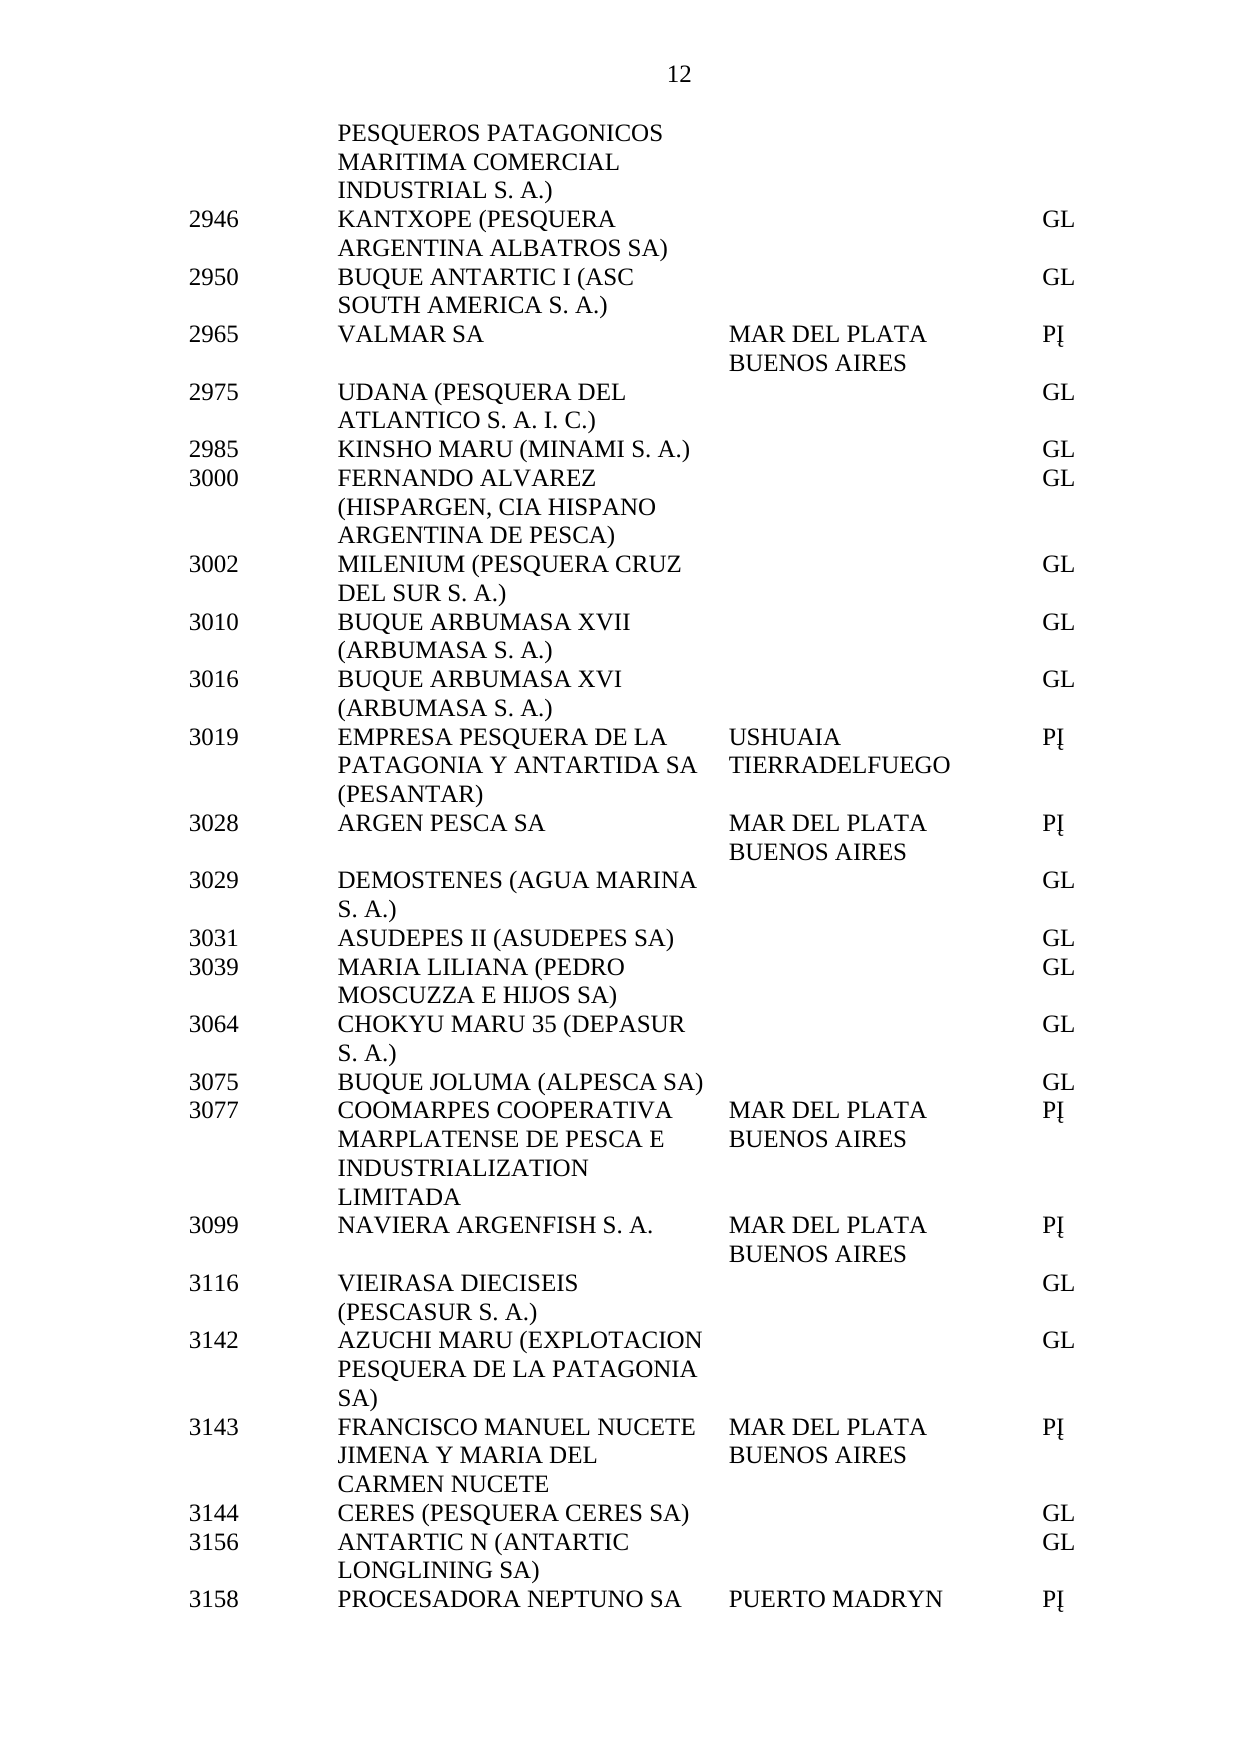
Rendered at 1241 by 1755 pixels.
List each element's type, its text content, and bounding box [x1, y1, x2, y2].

table_cell DEMOSTENES (AGUA MARINA S. A.) [326, 866, 717, 923]
table_cell 3144 [177, 1498, 326, 1527]
table_cell AZUCHI MARU (EXPLOTACION PESQUERA DE LA PATAGONIA SA) [326, 1326, 717, 1412]
table_cell GL [1031, 1527, 1181, 1584]
table_cell [717, 866, 1031, 923]
table_cell 3143 [177, 1412, 326, 1498]
table_cell CERES (PESQUERA CERES SA) [326, 1498, 717, 1527]
table_cell PĮ [1031, 1096, 1181, 1211]
table_cell 3019 [177, 722, 326, 808]
table_cell [717, 118, 1031, 204]
table_cell [717, 1326, 1031, 1412]
table_cell [717, 377, 1031, 434]
table_cell 3075 [177, 1067, 326, 1096]
table_cell MAR DEL PLATA BUENOS AIRES [717, 1412, 1031, 1498]
table_cell 3158 [177, 1584, 326, 1613]
table_cell MAR DEL PLATA BUENOS AIRES [717, 1211, 1031, 1268]
table_cell MARIA LILIANA (PEDRO MOSCUZZA E HIJOS SA) [326, 952, 717, 1009]
table_cell 3039 [177, 952, 326, 1009]
table_cell UDANA (PESQUERA DEL ATLANTICO S. A. I. C.) [326, 377, 717, 434]
table_cell PUERTO MADRYN [717, 1584, 1031, 1613]
table_cell GL [1031, 1326, 1181, 1412]
table_cell BUQUE ARBUMASA XVI (ARBUMASA S. A.) [326, 664, 717, 722]
table_cell GL [1031, 1009, 1181, 1067]
table_cell GL [1031, 1268, 1181, 1326]
table_cell 3142 [177, 1326, 326, 1412]
table_cell 2985 [177, 434, 326, 463]
table_cell 3010 [177, 607, 326, 664]
table_cell GL [1031, 434, 1181, 463]
table_cell BUQUE JOLUMA (ALPESCA SA) [326, 1067, 717, 1096]
table_cell GL [1031, 952, 1181, 1009]
table_cell [717, 607, 1031, 664]
table_cell [717, 463, 1031, 549]
table_cell USHUAIA TIERRADELFUEGO [717, 722, 1031, 808]
table_cell 3031 [177, 923, 326, 952]
table_cell NAVIERA ARGENFISH S. A. [326, 1211, 717, 1268]
table_cell GL [1031, 607, 1181, 664]
table_cell [717, 1527, 1031, 1584]
table_cell [717, 1009, 1031, 1067]
table_cell ARGEN PESCA SA [326, 808, 717, 866]
table_cell MAR DEL PLATA BUENOS AIRES [717, 319, 1031, 377]
table_cell VIEIRASA DIECISEIS (PESCASUR S. A.) [326, 1268, 717, 1326]
table_cell PĮ [1031, 319, 1181, 377]
table_cell ANTARTIC N (ANTARTIC LONGLINING SA) [326, 1527, 717, 1584]
table_cell KANTXOPE (PESQUERA ARGENTINA ALBATROS SA) [326, 204, 717, 262]
table_cell GL [1031, 664, 1181, 722]
table_cell PĮ [1031, 1211, 1181, 1268]
table_cell 2965 [177, 319, 326, 377]
table_cell [177, 118, 326, 204]
table_cell FRANCISCO MANUEL NUCETE JIMENA Y MARIA DEL CARMEN NUCETE [326, 1412, 717, 1498]
table_cell PĮ [1031, 1584, 1181, 1613]
table_cell 3099 [177, 1211, 326, 1268]
table_cell 2975 [177, 377, 326, 434]
table_cell 3016 [177, 664, 326, 722]
table_cell MAR DEL PLATA BUENOS AIRES [717, 808, 1031, 866]
table_cell 3028 [177, 808, 326, 866]
table_cell PĮ [1031, 1412, 1181, 1498]
table_cell CHOKYU MARU 35 (DEPASUR S. A.) [326, 1009, 717, 1067]
table_cell [717, 262, 1031, 319]
table_cell MILENIUM (PESQUERA CRUZ DEL SUR S. A.) [326, 549, 717, 607]
table_cell GL [1031, 923, 1181, 952]
table_cell BUQUE ARBUMASA XVII (ARBUMASA S. A.) [326, 607, 717, 664]
table_cell KINSHO MARU (MINAMI S. A.) [326, 434, 717, 463]
table_cell [717, 204, 1031, 262]
table_cell 3029 [177, 866, 326, 923]
table_cell VALMAR SA [326, 319, 717, 377]
table_cell COOMARPES COOPERATIVA MARPLATENSE DE PESCA E INDUSTRIALIZATION LIMITADA [326, 1096, 717, 1211]
table_cell [717, 664, 1031, 722]
table_cell [717, 434, 1031, 463]
table_cell GL [1031, 1067, 1181, 1096]
table_cell PESQUEROS PATAGONICOS MARITIMA COMERCIAL INDUSTRIAL S. A.) [326, 118, 717, 204]
table_cell GL [1031, 463, 1181, 549]
table_cell 3156 [177, 1527, 326, 1584]
table_cell FERNANDO ALVAREZ (HISPARGEN, CIA HISPANO ARGENTINA DE PESCA) [326, 463, 717, 549]
table_cell BUQUE ANTARTIC I (ASC SOUTH AMERICA S. A.) [326, 262, 717, 319]
table_cell [717, 1067, 1031, 1096]
table_cell 3116 [177, 1268, 326, 1326]
table_cell GL [1031, 262, 1181, 319]
table_cell EMPRESA PESQUERA DE LA PATAGONIA Y ANTARTIDA SA (PESANTAR) [326, 722, 717, 808]
table_cell 2946 [177, 204, 326, 262]
table_cell GL [1031, 377, 1181, 434]
table_cell 2950 [177, 262, 326, 319]
table_cell PĮ [1031, 722, 1181, 808]
table_cell GL [1031, 204, 1181, 262]
table_cell 3064 [177, 1009, 326, 1067]
table_cell [717, 549, 1031, 607]
table_cell PĮ [1031, 808, 1181, 866]
table_cell ASUDEPES II (ASUDEPES SA) [326, 923, 717, 952]
table_cell [717, 1268, 1031, 1326]
table_cell 3002 [177, 549, 326, 607]
table_cell GL [1031, 1498, 1181, 1527]
table_cell MAR DEL PLATA BUENOS AIRES [717, 1096, 1031, 1211]
table_cell PROCESADORA NEPTUNO SA [326, 1584, 717, 1613]
table_cell 3000 [177, 463, 326, 549]
table_cell [717, 923, 1031, 952]
table_cell [1031, 118, 1181, 204]
table_cell GL [1031, 549, 1181, 607]
table_cell [717, 952, 1031, 1009]
table_cell [717, 1498, 1031, 1527]
table_cell 3077 [177, 1096, 326, 1211]
table_cell GL [1031, 866, 1181, 923]
